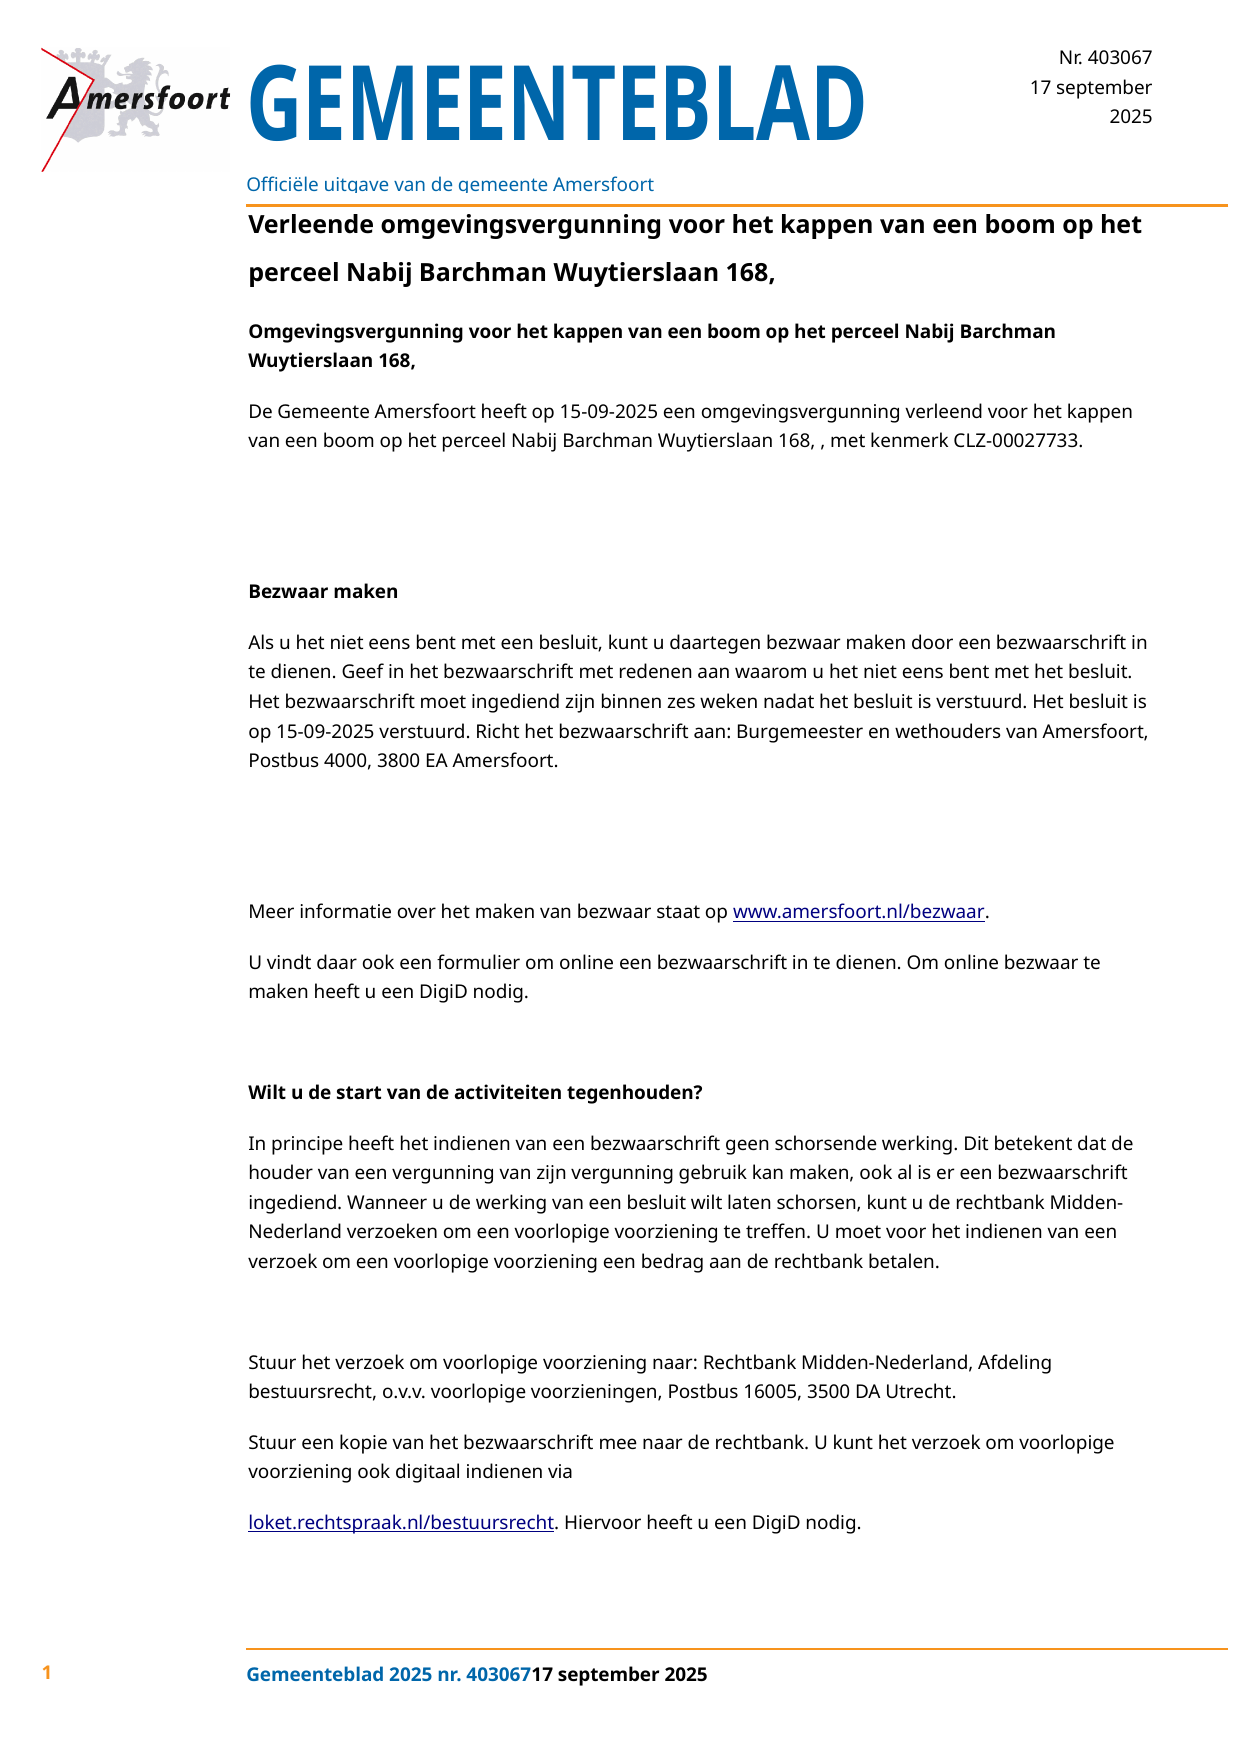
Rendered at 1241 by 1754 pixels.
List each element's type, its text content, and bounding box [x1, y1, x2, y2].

text Als u het niet eens bent met een besluit, kunt u daartegen bezwaar maken door een bezwaarschrift in te dienen. Geef in het bezwaarschrift met redenen aan waarom u het niet eens bent met het besluit. Het bezwaarschrift moet ingediend zijn binnen zes weken nadat het besluit is verstuurd. Het besluit is op 15-09-2025 verstuurd. Richt het bezwaarschrift aan: Burgemeester en wethouders van Amersfoort, Postbus 4000, 3800 EA Amersfoort. [248, 629, 1152, 773]
text Omgevingsvergunning voor het kappen van een boom op het perceel Nabij Barchman Wuytierslaan 168, [248, 318, 1152, 373]
text Stuur een kopie van het bezwaarschrift mee naar de rechtbank. U kunt het verzoek om voorlopige voorziening ook digitaal indienen via [248, 1429, 1152, 1484]
text Meer informatie over het maken van bezwaar staat op www.amersfoort.nl/bezwaar. [248, 899, 1152, 924]
text Verleende omgevingsvergunning voor het kappen van een boom op het perceel Nabij Barchman Wuytierslaan 168, [248, 207, 1152, 288]
text In principe heeft het indienen van een bezwaarschrift geen schorsende werking. Dit betekent dat de houder van een vergunning van zijn vergunning gebruik kan maken, ook al is er een bezwaarschrift ingediend. Wanneer u de werking van een besluit wilt laten schorsen, kunt u de rechtbank Midden-Nederland verzoeken om een voorlopige voorziening te treffen. U moet voor het indienen van een verzoek om een voorlopige voorziening een bedrag aan de rechtbank betalen. [248, 1130, 1152, 1274]
text loket.rechtspraak.nl/bestuursrecht. Hiervoor heeft u een DigiD nodig. [248, 1509, 1152, 1535]
text Stuur het verzoek om voorlopige voorziening naar: Rechtbank Midden-Nederland, Afdeling bestuursrecht, o.v.v. voorlopige voorzieningen, Postbus 16005, 3500 DA Utrecht. [248, 1349, 1152, 1404]
text De Gemeente Amersfoort heeft op 15-09-2025 een omgevingsvergunning verleend voor het kappen van een boom op het perceel Nabij Barchman Wuytierslaan 168, , met kenmerk CLZ-00027733. [248, 398, 1152, 453]
text Wilt u de start van de activiteiten tegenhouden? [248, 1079, 1152, 1105]
picture [41, 47, 231, 172]
text Bezwaar maken [248, 579, 1152, 604]
text U vindt daar ook een formulier om online een bezwaarschrift in te dienen. Om online bezwaar te maken heeft u een DigiD nodig. [248, 949, 1152, 1004]
